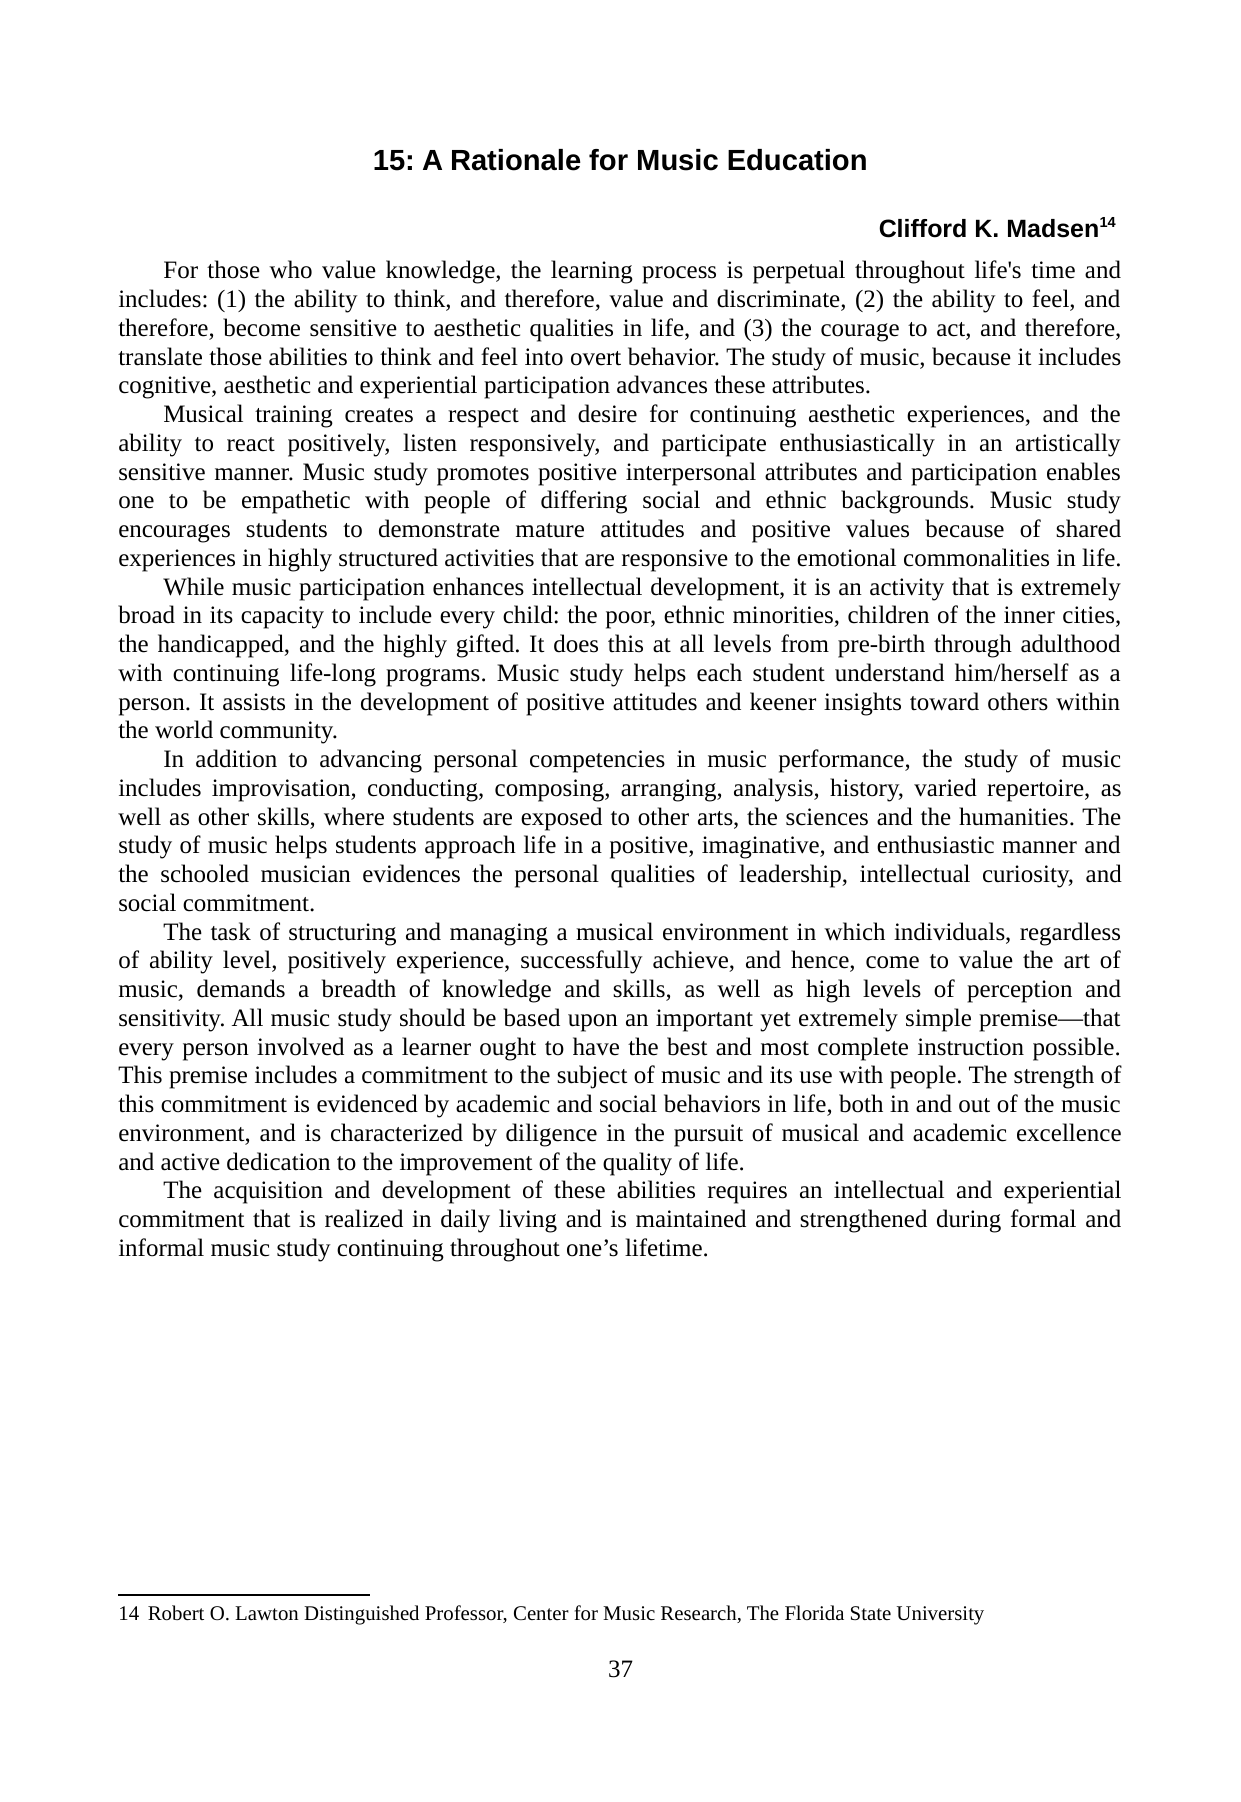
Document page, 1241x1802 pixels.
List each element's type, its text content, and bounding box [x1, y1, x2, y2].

subtitle 15: A Rationale for Music Education [118, 143, 1122, 177]
text For those who value knowledge, the learning process is perpetual throughout life's time and includes: (1) the ability to think, and therefore, value and discriminate, (2) the ability to feel, and therefore, become sensitive to aesthetic qualities in life, and (3) the courage to act, and therefore, translate those abilities to think and feel into overt behavior. The study of music, because it includes cognitive, aesthetic and experiential participation advances these attributes. [118, 255, 1122, 399]
subtitle Clifford K. Madsen [118, 214, 1122, 243]
text The task of structuring and managing a musical environment in which individuals, regardless of ability level, positively experience, successfully achieve, and hence, come to value the art of music, demands a breadth of knowledge and skills, as well as high levels of perception and sensitivity. All music study should be based upon an important yet extremely simple premise—that every person involved as a learner ought to have the best and most complete instruction possible. This premise includes a commitment to the subject of music and its use with people. The strength of this commitment is evidenced by academic and social behaviors in life, both in and out of the music environment, and is characterized by diligence in the pursuit of musical and academic excellence and active dedication to the improvement of the quality of life. [118, 917, 1122, 1175]
text While music participation enhances intellectual development, it is an activity that is extremely broad in its capacity to include every child: the poor, ethnic minorities, children of the inner cities, the handicapped, and the highly gifted. It does this at all levels from pre-birth through adulthood with continuing life-long programs. Music study helps each student understand him/herself as a person. It assists in the development of positive attitudes and keener insights toward others within the world community. [118, 572, 1122, 744]
text Musical training creates a respect and desire for continuing aesthetic experiences, and the ability to react positively, listen responsively, and participate enthusiastically in an artistically sensitive manner. Music study promotes positive interpersonal attributes and participation enables one to be empathetic with people of differing social and ethnic backgrounds. Music study encourages students to demonstrate mature attitudes and positive values because of shared experiences in highly structured activities that are responsive to the emotional commonalities in life. [118, 399, 1122, 572]
text The acquisition and development of these abilities requires an intellectual and experiential commitment that is realized in daily living and is maintained and strengthened during formal and informal music study continuing throughout one’s lifetime. [118, 1175, 1122, 1262]
text Robert O. Lawton Distinguished Professor, Center for Music Research, The Florida State University [118, 1601, 1122, 1625]
text In addition to advancing personal competencies in music performance, the study of music includes improvisation, conducting, composing, arranging, analysis, history, varied repertoire, as well as other skills, where students are exposed to other arts, the sciences and the humanities. The study of music helps students approach life in a positive, imaginative, and enthusiastic manner and the schooled musician evidences the personal qualities of leadership, intellectual curiosity, and social commitment. [118, 744, 1122, 917]
